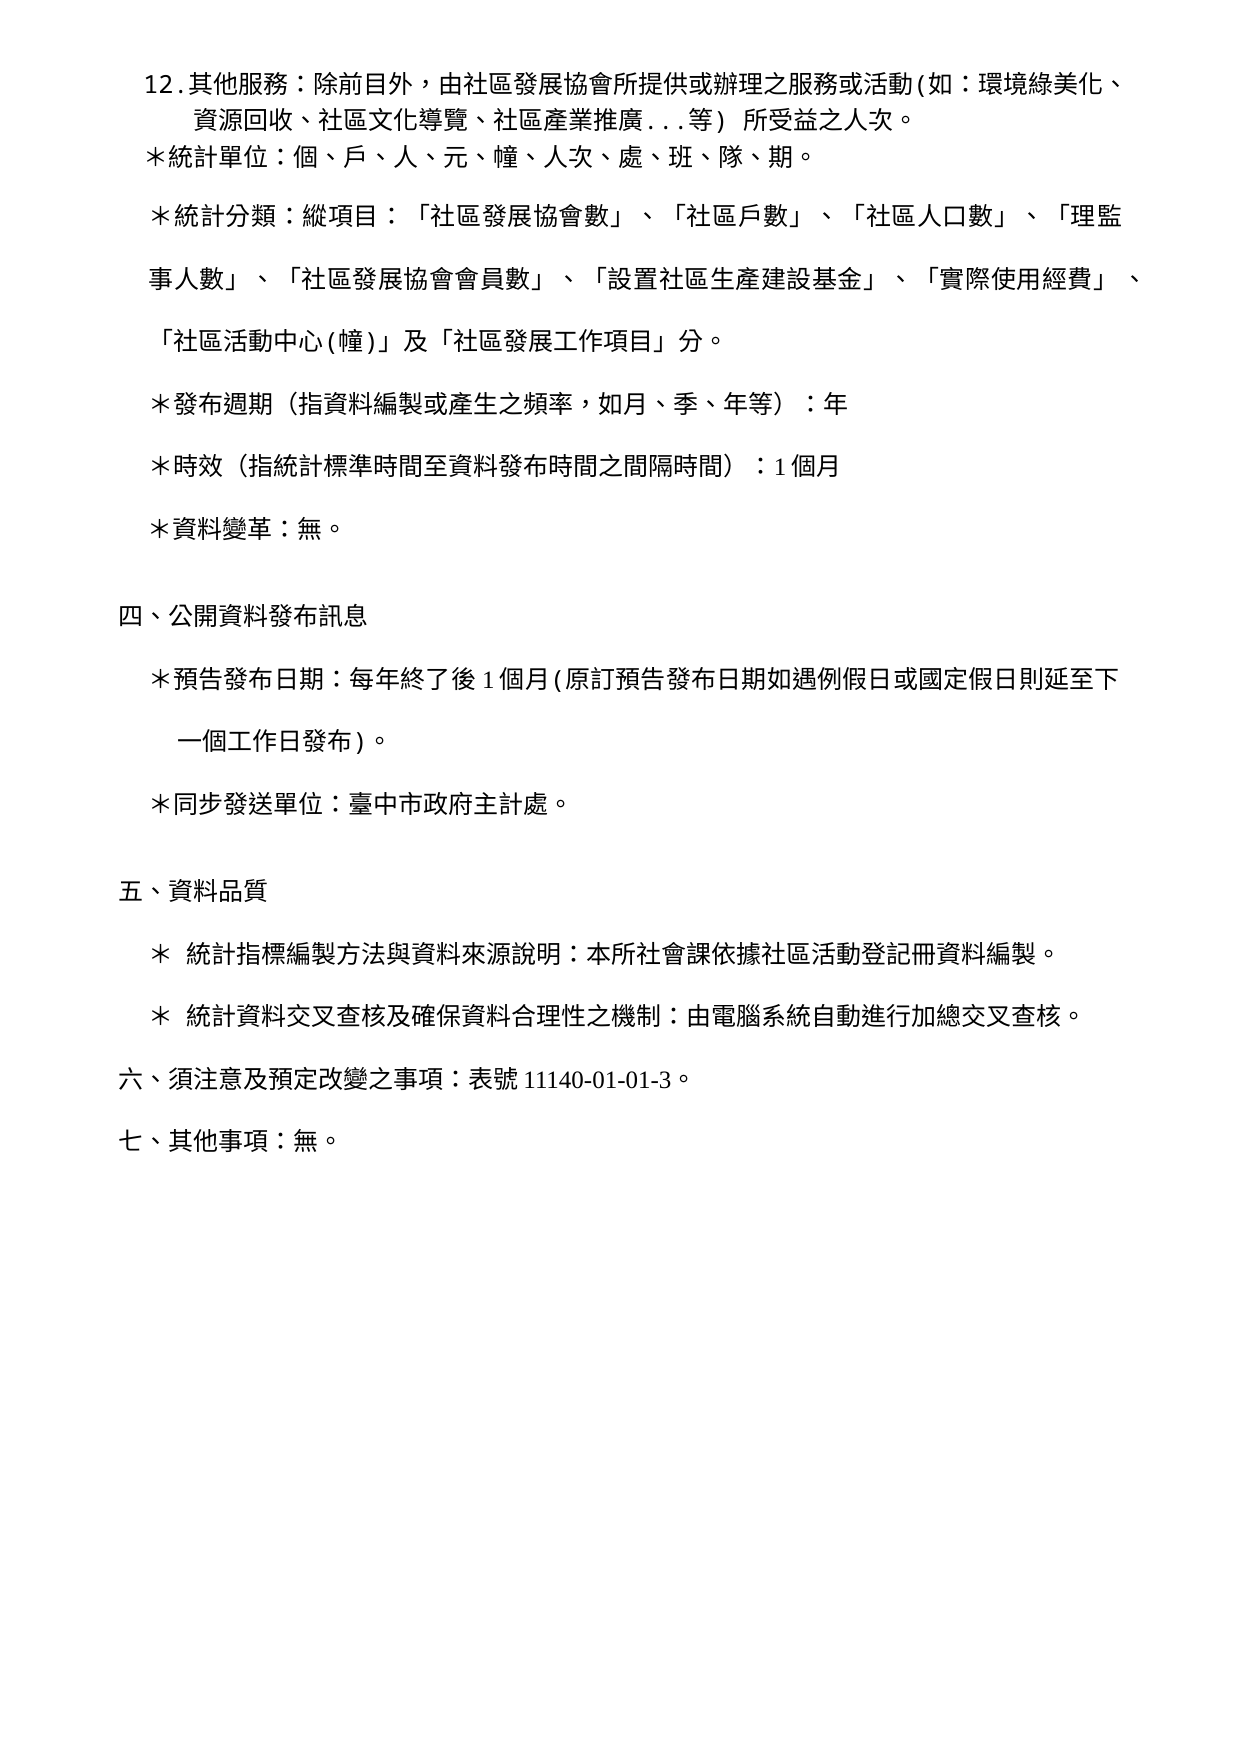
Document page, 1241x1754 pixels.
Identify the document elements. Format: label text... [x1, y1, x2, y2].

text ＊統計分類：縱項目：「社區發展協會數」、「社區戶數」、「社區人口數」、「理監事人數」、「社區發展協會會員數」、「設置社區生產建設基金」、「實際使用經費」、「社區活動中心(幢)」及「社區發展工作項目」分。 [149, 173, 1122, 361]
text ＊資料變革：無。 [118, 486, 1122, 548]
text ＊統計單位：個、戶、人、元、幢、人次、處、班、隊、期。 [143, 137, 1122, 173]
text ＊預告發布日期：每年終了後1個月(原訂預告發布日期如遇例假日或國定假日則延至下一個工作日發布)。 [148, 636, 1122, 761]
text 12.其他服務：除前目外，由社區發展協會所提供或辦理之服務或活動(如：環境綠美化、資源回收、社區文化導覽、社區產業推廣...等) 所受益之人次。 [143, 64, 1122, 137]
text 六、須注意及預定改變之事項：表號11140-01-01-3。 [118, 1036, 1122, 1098]
text 七、其他事項：無。 [118, 1098, 1122, 1161]
text 四、公開資料發布訊息 [118, 573, 1122, 636]
text ＊發布週期（指資料編製或產生之頻率，如月、季、年等）：年 [149, 361, 1122, 423]
text ＊時效（指統計標準時間至資料發布時間之間隔時間）：1個月 [149, 423, 1122, 486]
list 統計資料交叉查核及確保資料合理性之機制：由電腦系統自動進行加總交叉查核。 [149, 973, 1122, 1036]
text 五、資料品質 [118, 848, 1122, 911]
list 統計指標編製方法與資料來源說明：本所社會課依據社區活動登記冊資料編製。 [149, 911, 1122, 973]
text ＊同步發送單位：臺中市政府主計處。 [149, 761, 1122, 823]
